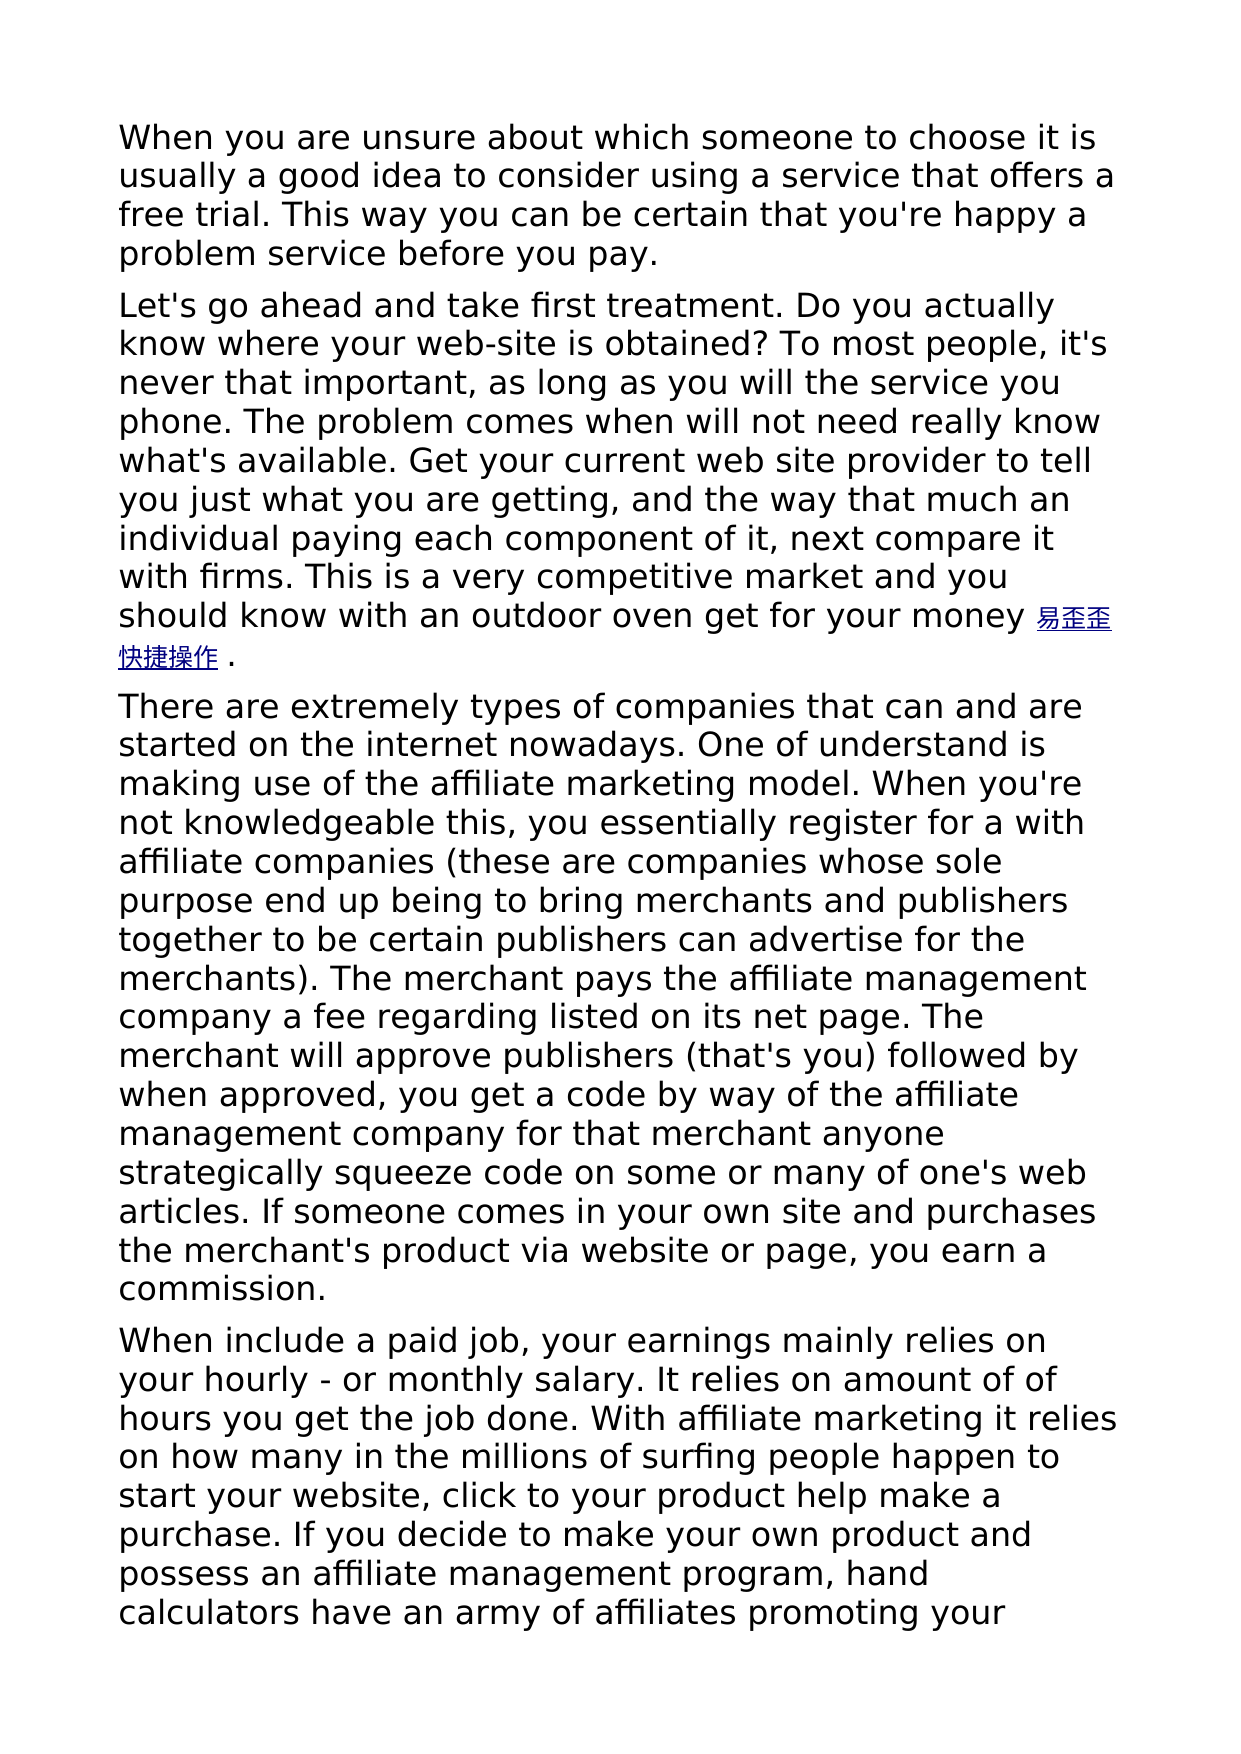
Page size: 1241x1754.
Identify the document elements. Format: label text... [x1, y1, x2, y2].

text Let's go ahead and take first treatment. Do you actually know where your web-site is obtained? To most people, it's never that important, as long as you will the service you phone. The problem comes when will not need really know what's available. Get your current web site provider to tell you just what you are getting, and the way that much an individual paying each component of it, next compare it with firms. This is a very competitive market and you should know with an outdoor oven get for your money 易歪歪快捷操作 . [118, 286, 1122, 674]
text When you are unsure about which someone to choose it is usually a good idea to consider using a service that offers a free trial. This way you can be certain that you're happy a problem service before you pay. [118, 118, 1122, 273]
text There are extremely types of companies that can and are started on the internet nowadays. One of understand is making use of the affiliate marketing model. When you're not knowledgeable this, you essentially register for a with affiliate companies (these are companies whose sole purpose end up being to bring merchants and publishers together to be certain publishers can advertise for the merchants). The merchant pays the affiliate management company a fee regarding listed on its net page. The merchant will approve publishers (that's you) followed by when approved, you get a code by way of the affiliate management company for that merchant anyone strategically squeeze code on some or many of one's web articles. If someone comes in your own site and purchases the merchant's product via website or page, you earn a commission. [118, 687, 1122, 1309]
text When include a paid job, your earnings mainly relies on your hourly - or monthly salary. It relies on amount of of hours you get the job done. With affiliate marketing it relies on how many in the millions of surfing people happen to start your website, click to your product help make a purchase. If you decide to make your own product and possess an affiliate management program, hand calculators have an army of affiliates promoting your [118, 1321, 1122, 1632]
